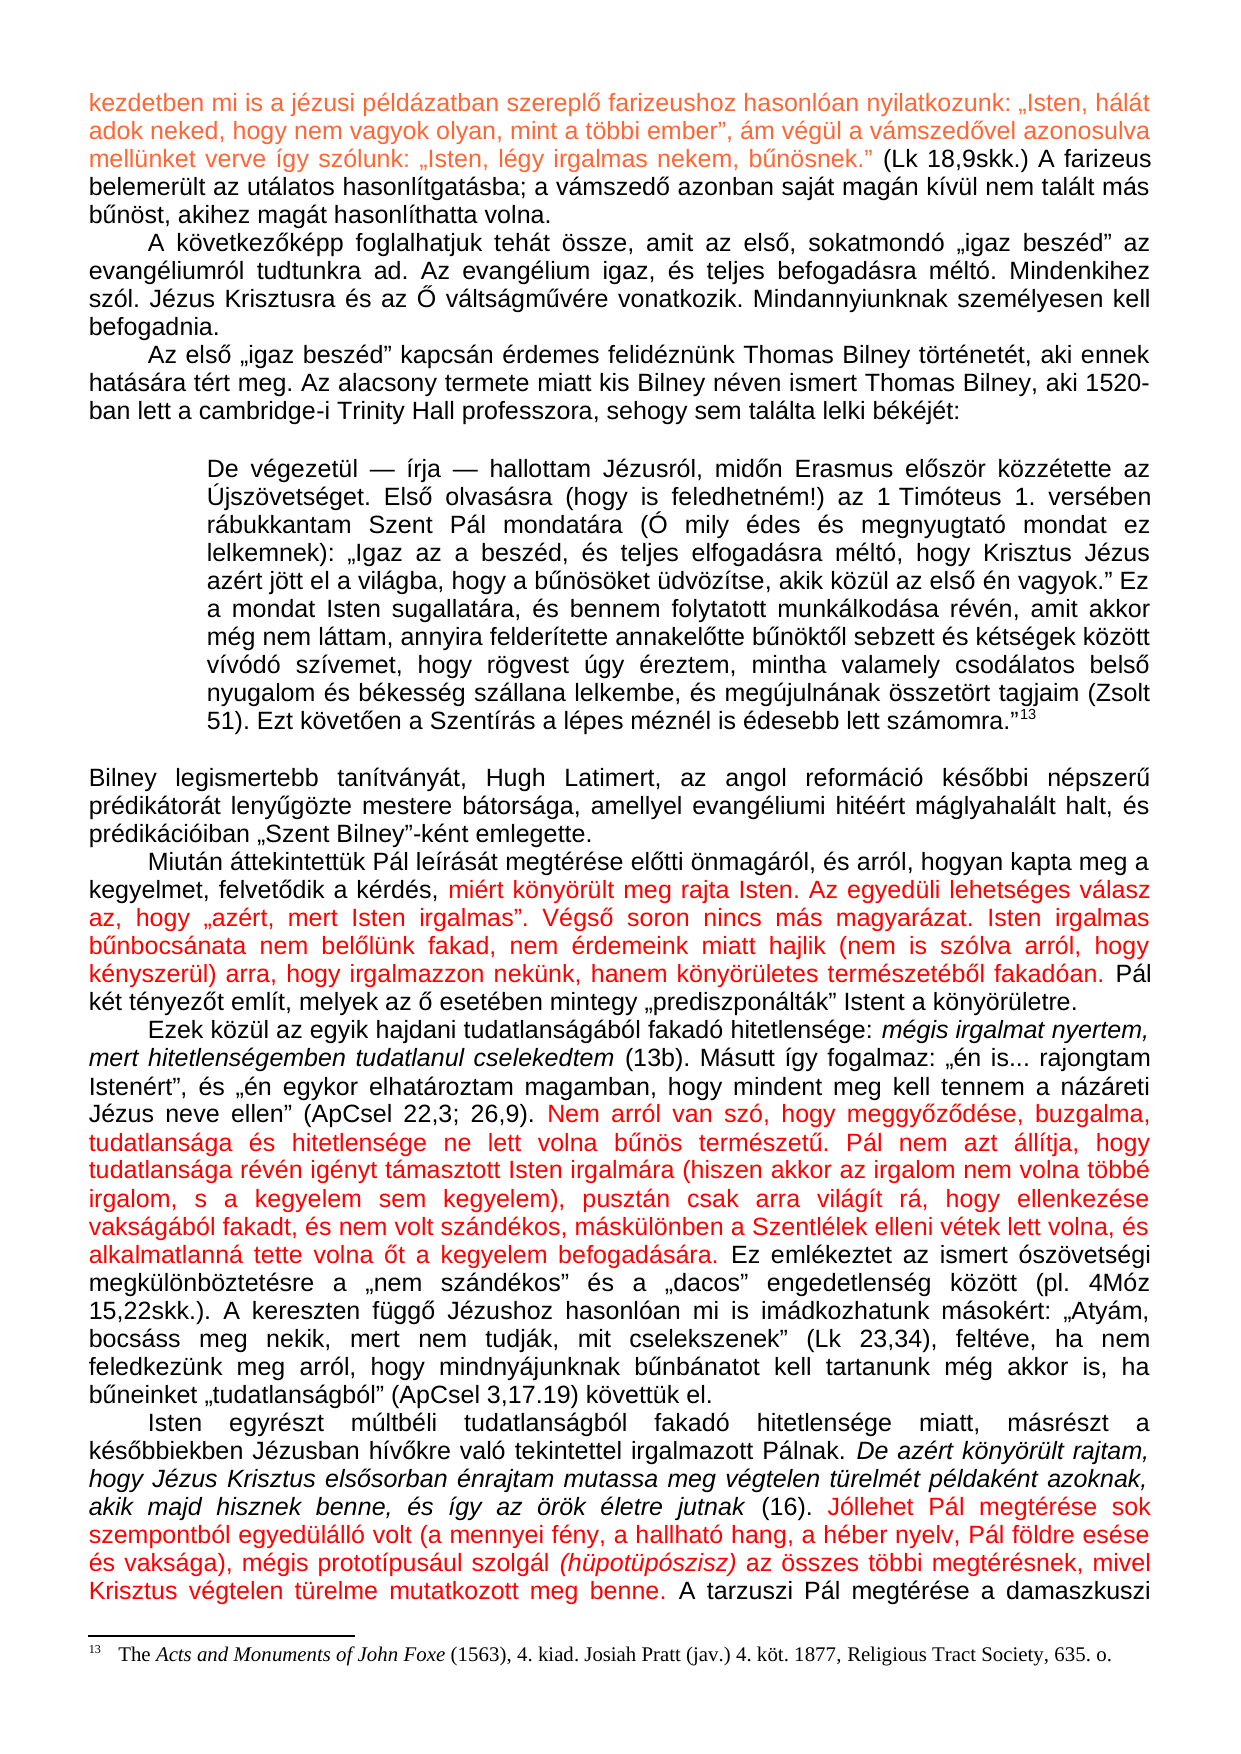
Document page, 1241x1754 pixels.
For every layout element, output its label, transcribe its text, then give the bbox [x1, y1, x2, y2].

text Bilney legismertebb tanítványát, Hugh Latimert, az angol reformáció későbbi népszerű prédikátorát lenyűgözte mestere bátorsága, amellyel evangéliumi hitéért máglyahalált halt, és prédikációiban „Szent Bilney”-ként emlegette. [88, 764, 1152, 848]
text kezdetben mi is a jézusi példázatban szereplő farizeushoz hasonlóan nyilatkozunk: „Isten, hálát adok neked, hogy nem vagyok olyan, mint a többi ember”, ám végül a vámszedővel azonosulva mellünket verve így szólunk: „Isten, légy irgalmas nekem, bűnösnek.” (Lk 18,9skk.) A farizeus belemerült az utálatos hasonlítgatásba; a vámszedő azonban saját magán kívül nem talált más bűnöst, akihez magát hasonlíthatta volna. [88, 88, 1152, 229]
text De végezetül — írja — hallottam Jézusról, midőn Erasmus először közzétette az Újszövetséget. Első olvasásra (hogy is feledhetném!) az 1 Timóteus 1. versében rábukkantam Szent Pál mondatára (Ó mily édes és megnyugtató mondat ez lelkemnek): „Igaz az a beszéd, és teljes elfogadásra méltó, hogy Krisztus Jézus azért jött el a világba, hogy a bűnösöket üdvözítse, akik közül az első én vagyok.” Ez a mondat Isten sugallatára, és bennem folytatott munkálkodása révén, amit akkor még nem láttam, annyira felderítette annakelőtte bűnöktől sebzett és kétségek között vívódó szívemet, hogy rögvest úgy éreztem, mintha valamely csodálatos belső nyugalom és békesség szállana lelkembe, és megújulnának összetört tagjaim (Zsolt 51). Ezt követően a Szentírás a lépes méznél is édesebb lett számomra.” [207, 454, 1152, 734]
text Isten egyrészt múltbéli tudatlanságból fakadó hitetlensége miatt, másrészt a későbbiekben Jézusban hívőkre való tekintettel irgalmazott Pálnak. De azért könyörült rajtam, hogy Jézus Krisztus elsősorban énrajtam mutassa meg végtelen türelmét példaként azoknak, akik majd hisznek benne, és így az örök életre jutnak (16). Jóllehet Pál megtérése sok szempontból egyedülálló volt (a mennyei fény, a hallható hang, a héber nyelv, Pál földre esése és vaksága), mégis prototípusául szolgál (hüpotüpószisz) az összes többi megtérésnek, mivel Krisztus végtelen türelme mutatkozott meg benne. A tarzuszi Pál megtérése a damaszkuszi [88, 1408, 1152, 1604]
text Miután áttekintettük Pál leírását megtérése előtti önmagáról, és arról, hogyan kapta meg a kegyelmet, felvetődik a kérdés, miért könyörült meg rajta Isten. Az egyedüli lehetséges válasz az, hogy „azért, mert Isten irgalmas”. Végső soron nincs más magyarázat. Isten irgalmas bűnbocsánata nem belőlünk fakad, nem érdemeink miatt hajlik (nem is szólva arról, hogy kényszerül) arra, hogy irgalmazzon nekünk, hanem könyörületes természetéből fakadóan. Pál két tényezőt említ, melyek az ő esetében mintegy „prediszponálták” Istent a könyörületre. [88, 848, 1152, 1016]
text A következőképp foglalhatjuk tehát össze, amit az első, sokatmondó „igaz beszéd” az evangéliumról tudtunkra ad. Az evangélium igaz, és teljes befogadásra méltó. Mindenkihez szól. Jézus Krisztusra és az Ő váltságművére vonatkozik. Mindannyiunknak személyesen kell befogadnia. [88, 229, 1152, 341]
text The Acts and Monuments of John Foxe (1563), 4. kiad. Josiah Pratt (jav.) 4. köt. 1877, Religious Tract Society, 635. o. [88, 1642, 1152, 1665]
text Az első „igaz beszéd” kapcsán érdemes felidéznünk Thomas Bilney történetét, aki ennek hatására tért meg. Az alacsony termete miatt kis Bilney néven ismert Thomas Bilney, aki 1520-ban lett a cambridge‑i Trinity Hall professzora, sehogy sem találta lelki békéjét: [88, 341, 1152, 425]
text Ezek közül az egyik hajdani tudatlanságából fakadó hitetlensége: mégis irgalmat nyertem, mert hitetlenségemben tudatlanul cselekedtem (13b). Másutt így fogalmaz: „én is... rajongtam Istenért”, és „én egykor elhatároztam magamban, hogy mindent meg kell tennem a názáreti Jézus neve ellen” (ApCsel 22,3; 26,9). Nem arról van szó, hogy meggyőződése, buzgalma, tudatlansága és hitetlensége ne lett volna bűnös természetű. Pál nem azt állítja, hogy tudatlansága révén igényt támasztott Isten irgalmára (hiszen akkor az irgalom nem volna többé irgalom, s a kegyelem sem kegyelem), pusztán csak arra világít rá, hogy ellenkezése vakságából fakadt, és nem volt szándékos, máskülönben a Szentlélek elleni vétek lett volna, és alkalmatlanná tette volna őt a kegyelem befogadására. Ez emlékeztet az ismert ószövetségi megkülönböztetésre a „nem szándékos” és a „dacos” engedetlenség között (pl. 4Móz 15,22skk.). A kereszten függő Jézushoz hasonlóan mi is imádkozhatunk másokért: „Atyám, bocsáss meg nekik, mert nem tudják, mit cselekszenek” (Lk 23,34), feltéve, ha nem feledkezünk meg arról, hogy mindnyájunknak bűnbánatot kell tartanunk még akkor is, ha bűneinket „tudatlanságból” (ApCsel 3,17.19) követtük el. [88, 1016, 1152, 1408]
